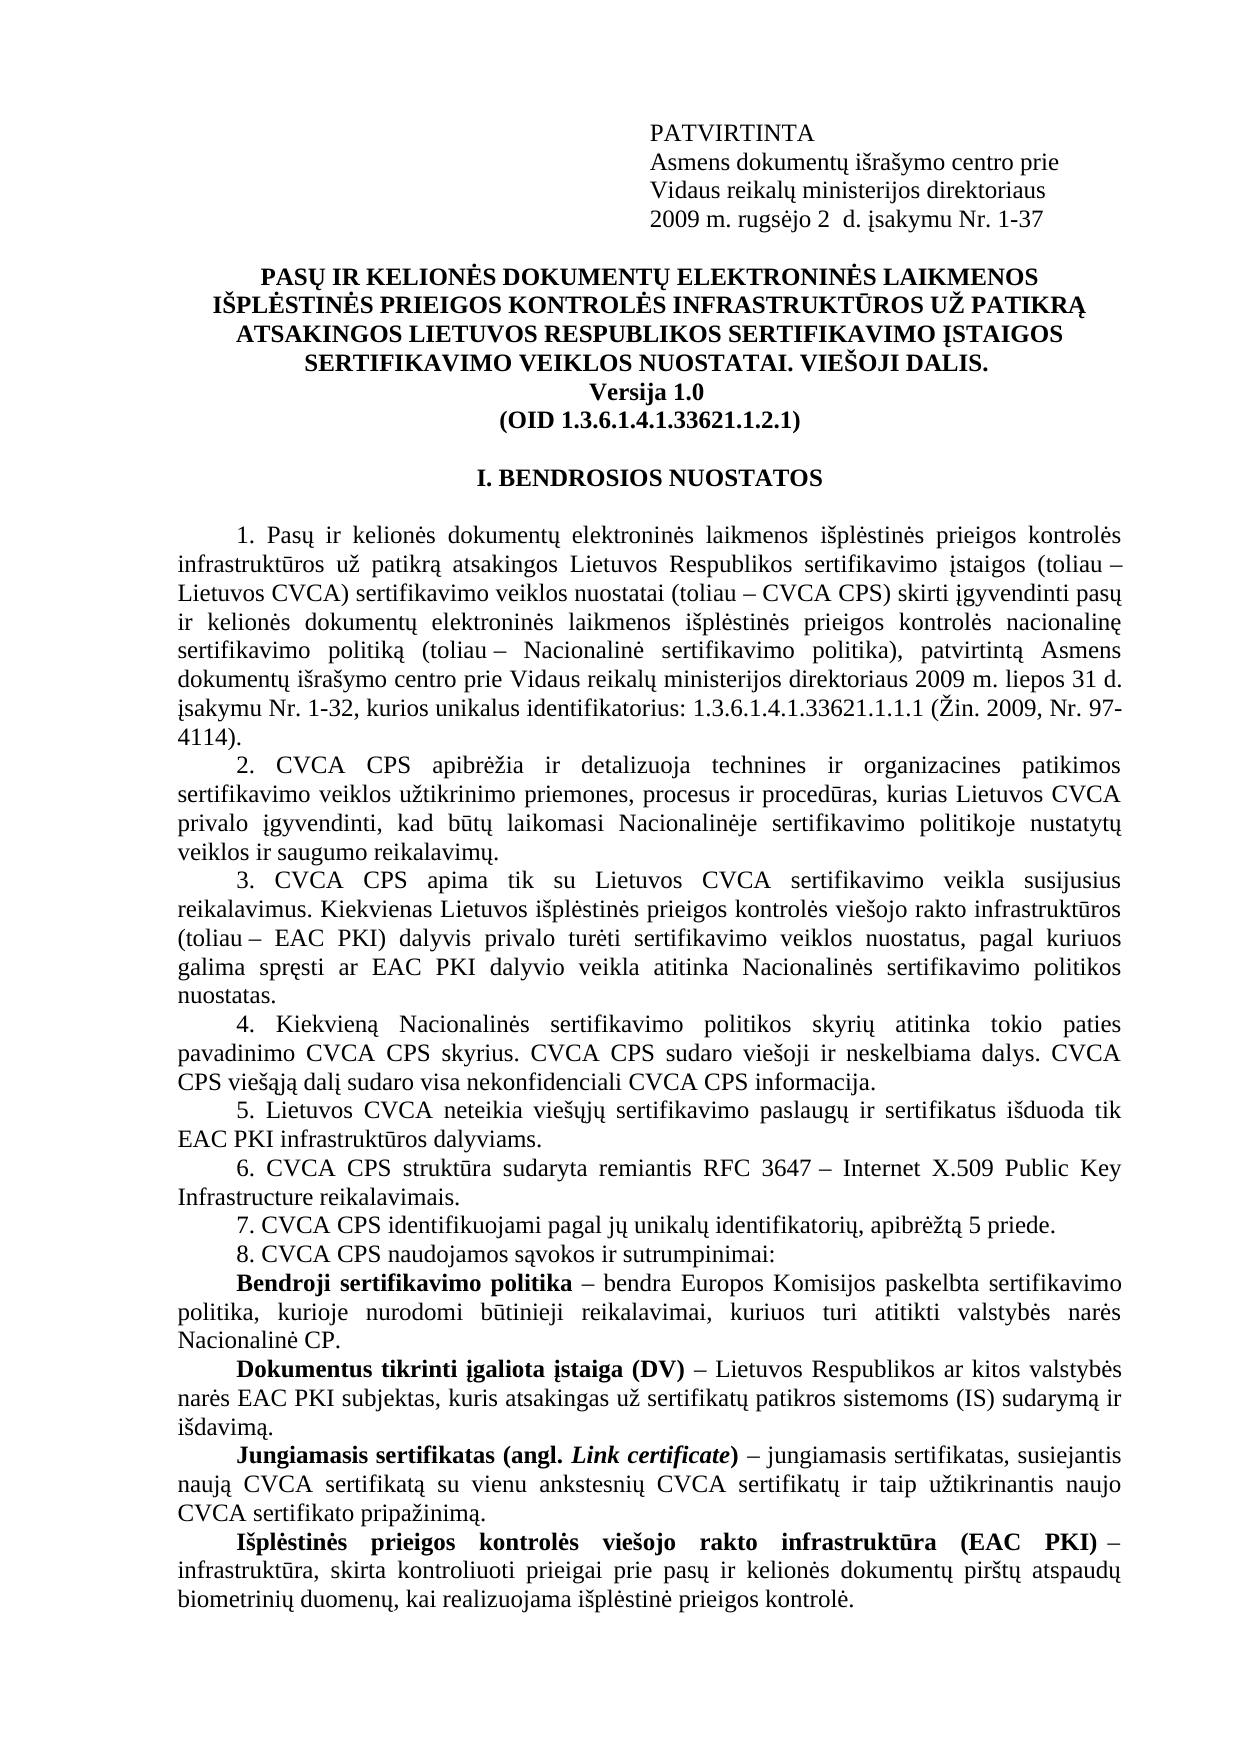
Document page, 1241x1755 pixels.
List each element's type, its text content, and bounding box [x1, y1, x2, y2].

text PATVIRTINTA [649, 118, 1122, 147]
text 5. Lietuvos CVCA neteikia viešųjų sertifikavimo paslaugų ir sertifikatus išduoda tik EAC PKI infrastruktūros dalyviams. [177, 1096, 1122, 1153]
text Asmens dokumentų išrašymo centro prie [649, 147, 1122, 176]
text Versija 1.0 [177, 377, 1122, 406]
text I. BENDROSIOS NUOSTATOS [177, 463, 1122, 492]
text 2. CVCA CPS apibrėžia ir detalizuoja technines ir organizacines patikimos sertifikavimo veiklos užtikrinimo priemones, procesus ir procedūras, kurias Lietuvos CVCA privalo įgyvendinti, kad būtų laikomasi Nacionalinėje sertifikavimo politikoje nustatytų veiklos ir saugumo reikalavimų. [177, 751, 1122, 866]
text 4. Kiekvieną Nacionalinės sertifikavimo politikos skyrių atitinka tokio paties pavadinimo CVCA CPS skyrius. CVCA CPS sudaro viešoji ir neskelbiama dalys. CVCA CPS viešąją dalį sudaro visa nekonfidenciali CVCA CPS informacija. [177, 1009, 1122, 1096]
text Dokumentus tikrinti įgaliota įstaiga (DV) – Lietuvos Respublikos ar kitos valstybės narės EAC PKI subjektas, kuris atsakingas už sertifikatų patikros sistemoms (IS) sudarymą ir išdavimą. [177, 1354, 1122, 1441]
text 2009 m. rugsėjo 2 d. įsakymu Nr. 1-37 [649, 204, 1122, 233]
text Vidaus reikalų ministerijos direktoriaus [649, 176, 1122, 204]
text Išplėstinės prieigos kontrolės viešojo rakto infrastruktūra (EAC PKI) – infrastruktūra, skirta kontroliuoti prieigai prie pasų ir kelionės dokumentų pirštų atspaudų biometrinių duomenų, kai realizuojama išplėstinė prieigos kontrolė. [177, 1527, 1122, 1613]
text 3. CVCA CPS apima tik su Lietuvos CVCA sertifikavimo veikla susijusius reikalavimus. Kiekvienas Lietuvos išplėstinės prieigos kontrolės viešojo rakto infrastruktūros (toliau – EAC PKI) dalyvis privalo turėti sertifikavimo veiklos nuostatus, pagal kuriuos galima spręsti ar EAC PKI dalyvio veikla atitinka Nacionalinės sertifikavimo politikos nuostatas. [177, 866, 1122, 1009]
text 6. CVCA CPS struktūra sudaryta remiantis RFC 3647 – Internet X.509 Public Key Infrastructure reikalavimais. [177, 1153, 1122, 1211]
text (OID 1.3.6.1.4.1.33621.1.2.1) [177, 406, 1122, 434]
text Jungiamasis sertifikatas (angl. Link certificate) – jungiamasis sertifikatas, susiejantis naują CVCA sertifikatą su vienu ankstesnių CVCA sertifikatų ir taip užtikrinantis naujo CVCA sertifikato pripažinimą. [177, 1441, 1122, 1527]
text 7. CVCA CPS identifikuojami pagal jų unikalų identifikatorių, apibrėžtą 5 priede. [177, 1211, 1122, 1239]
text 1. Pasų ir kelionės dokumentų elektroninės laikmenos išplėstinės prieigos kontrolės infrastruktūros už patikrą atsakingos Lietuvos Respublikos sertifikavimo įstaigos (toliau – Lietuvos CVCA) sertifikavimo veiklos nuostatai (toliau – CVCA CPS) skirti įgyvendinti pasų ir kelionės dokumentų elektroninės laikmenos išplėstinės prieigos kontrolės nacionalinę sertifikavimo politiką (toliau – Nacionalinė sertifikavimo politika), patvirtintą Asmens dokumentų išrašymo centro prie Vidaus reikalų ministerijos direktoriaus 2009 m. liepos 31 d. įsakymu Nr. 1-32, kurios unikalus identifikatorius: 1.3.6.1.4.1.33621.1.1.1 (Žin. 2009, Nr. 97-4114). [177, 521, 1122, 751]
text Bendroji sertifikavimo politika – bendra Europos Komisijos paskelbta sertifikavimo politika, kurioje nurodomi būtinieji reikalavimai, kuriuos turi atitikti valstybės narės Nacionalinė CP. [177, 1268, 1122, 1354]
text PASŲ IR KELIONĖS DOKUMENTŲ ELEKTRONINĖS LAIKMENOS IŠPLĖSTINĖS PRIEIGOS KONTROLĖS INFRASTRUKTŪROS UŽ PATIKRĄ ATSAKINGOS LIETUVOS RESPUBLIKOS SERTIFIKAVIMO ĮSTAIGOS SERTIFIKAVIMO VEIKLOS NUOSTATAI. VIEŠOJI DALIS. [177, 262, 1122, 377]
text 8. CVCA CPS naudojamos sąvokos ir sutrumpinimai: [177, 1239, 1122, 1268]
